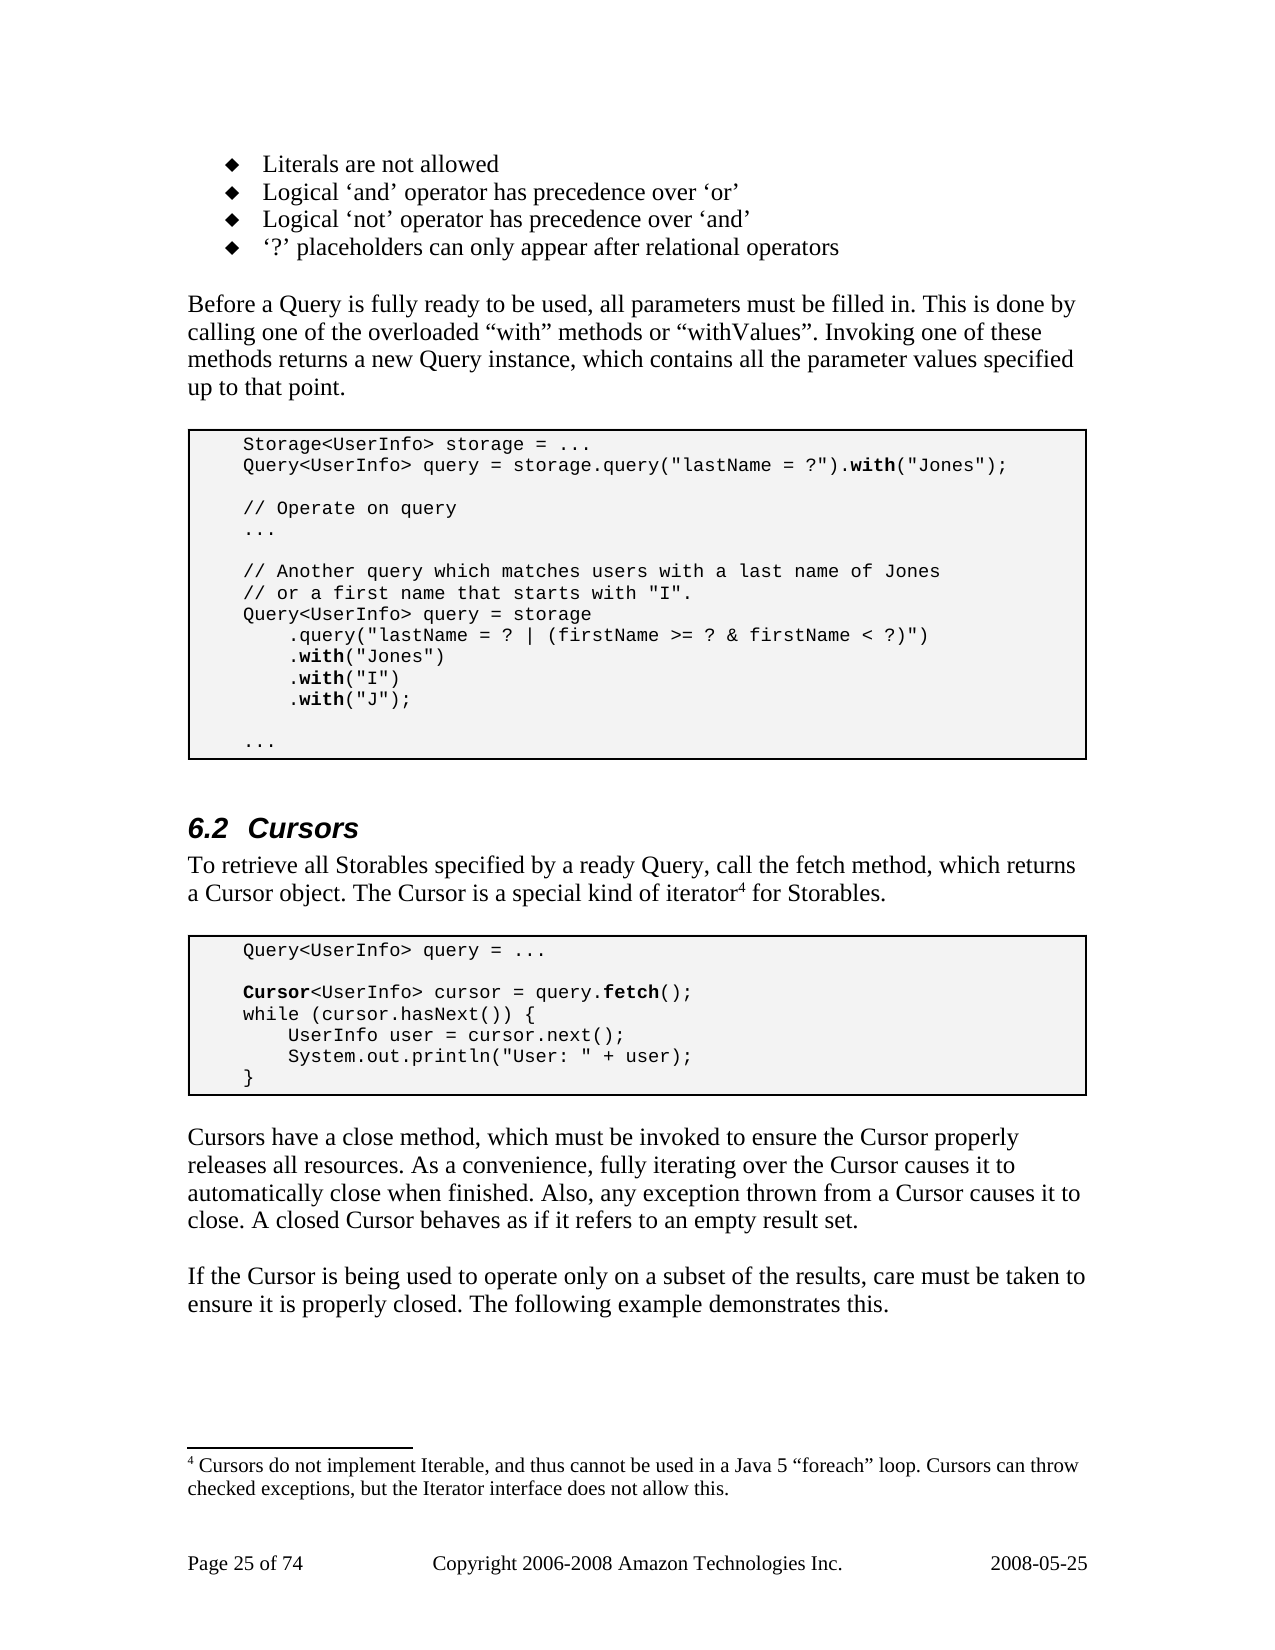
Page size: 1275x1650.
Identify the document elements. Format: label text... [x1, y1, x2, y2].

text } [190, 1062, 1085, 1094]
subtitle Cursors [187, 812, 1087, 845]
list ‘?’ placeholders can only appear after relational operators [225, 233, 1087, 261]
text .with("I") [190, 662, 1085, 683]
text Before a Query is fully ready to be used, all parameters must be filled in. This is done by calling one of the overloaded “with” methods or “withValues”. Invoking one of these methods returns a new Query instance, which contains all the parameter values specified up to that point. [187, 290, 1087, 401]
text UserInfo user = cursor.next(); [190, 1019, 1085, 1041]
text // Operate on query [190, 492, 1085, 513]
text .with("Jones") [190, 641, 1085, 662]
text Query<UserInfo> query = storage.query("lastName = ?").with("Jones"); [190, 450, 1085, 471]
text Storage<UserInfo> storage = ... [190, 431, 1085, 450]
text while (cursor.hasNext()) { [190, 998, 1085, 1019]
text System.out.println("User: " + user); [190, 1041, 1085, 1062]
text Query<UserInfo> query = ... [190, 937, 1085, 956]
text .query("lastName = ? | (firstName >= ? & firstName < ?)") [190, 620, 1085, 641]
text // Another query which matches users with a last name of Jones [190, 556, 1085, 577]
text ... [190, 513, 1085, 535]
text If the Cursor is being used to operate only on a subset of the results, care must be taken to ensure it is properly closed. The following example demonstrates this. [187, 1262, 1087, 1317]
list Logical ‘not’ operator has precedence over ‘and’ [225, 205, 1087, 233]
text // or a first name that starts with "I". [190, 577, 1085, 598]
list Logical ‘and’ operator has precedence over ‘or’ [225, 178, 1087, 205]
text ... [190, 726, 1085, 758]
text To retrieve all Storables specified by a ready Query, call the fetch method, which returns a Cursor object. The Cursor is a special kind of iterator for Storables. [187, 851, 1087, 907]
text Cursors have a close method, which must be invoked to ensure the Cursor properly releases all resources. As a convenience, fully iterating over the Cursor causes it to automatically close when finished. Also, any exception thrown from a Cursor causes it to close. A closed Cursor behaves as if it refers to an empty result set. [187, 1123, 1087, 1234]
list Literals are not allowed [225, 150, 1087, 178]
text Query<UserInfo> query = storage [190, 598, 1085, 620]
text Cursors do not implement Iterable, and thus cannot be used in a Java 5 “foreach” loop. Cursors can throw checked exceptions, but the Iterator interface does not allow this. [187, 1454, 1087, 1500]
text .with("J"); [190, 683, 1085, 705]
text Cursor<UserInfo> cursor = query.fetch(); [190, 977, 1085, 998]
